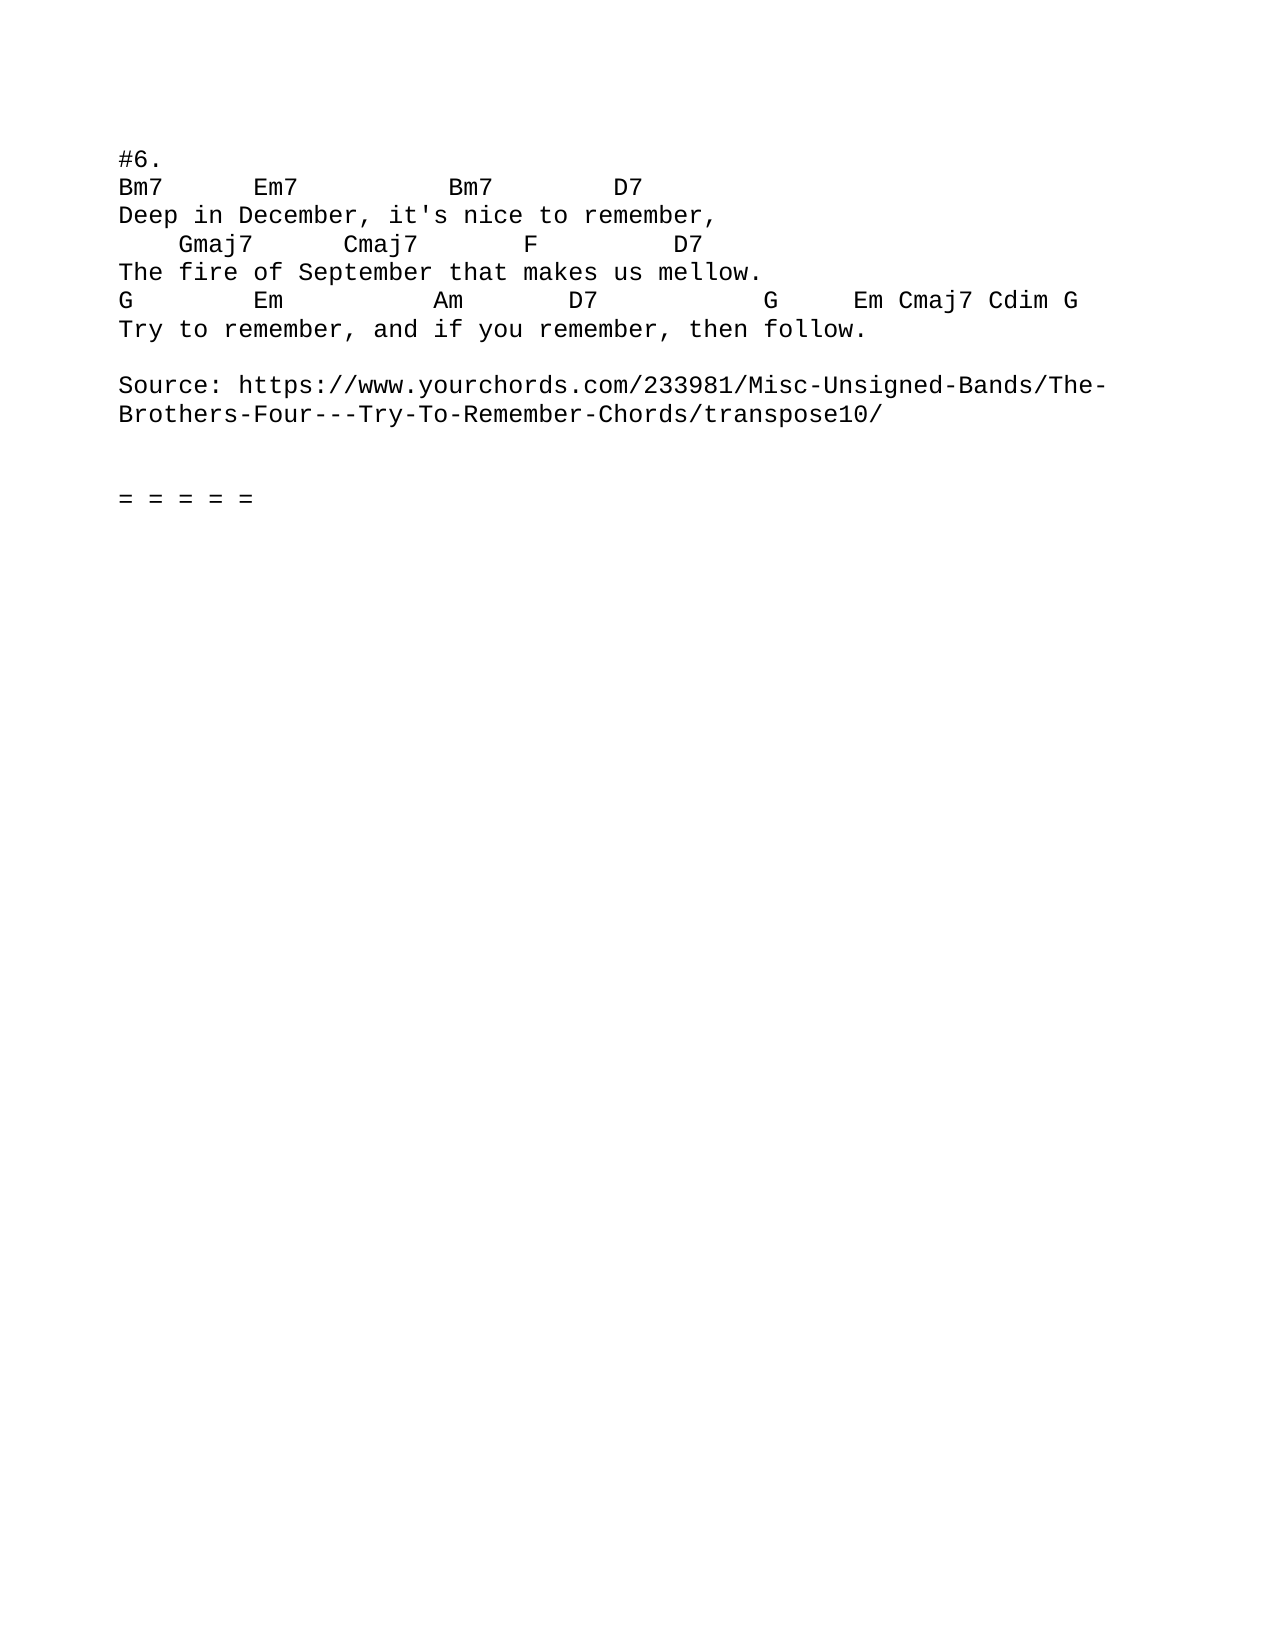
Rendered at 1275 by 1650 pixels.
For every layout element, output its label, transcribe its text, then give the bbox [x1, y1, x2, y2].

text #6. [118, 146, 1157, 175]
text G Em Am D7 G Em Cmaj7 Cdim G [118, 288, 1157, 316]
text = = = = = [118, 486, 1157, 515]
text Gmaj7 Cmaj7 F D7 [118, 231, 1157, 260]
text The fire of September that makes us mellow. [118, 260, 1157, 288]
text Source: https://www.yourchords.com/233981/Misc-Unsigned-Bands/The-Brothers-Four---Try-To-Remember-Chords/transpose10/ [118, 373, 1157, 430]
text Bm7 Em7 Bm7 D7 [118, 175, 1157, 203]
text Try to remember, and if you remember, then follow. [118, 316, 1157, 345]
text Deep in December, it's nice to remember, [118, 203, 1157, 231]
